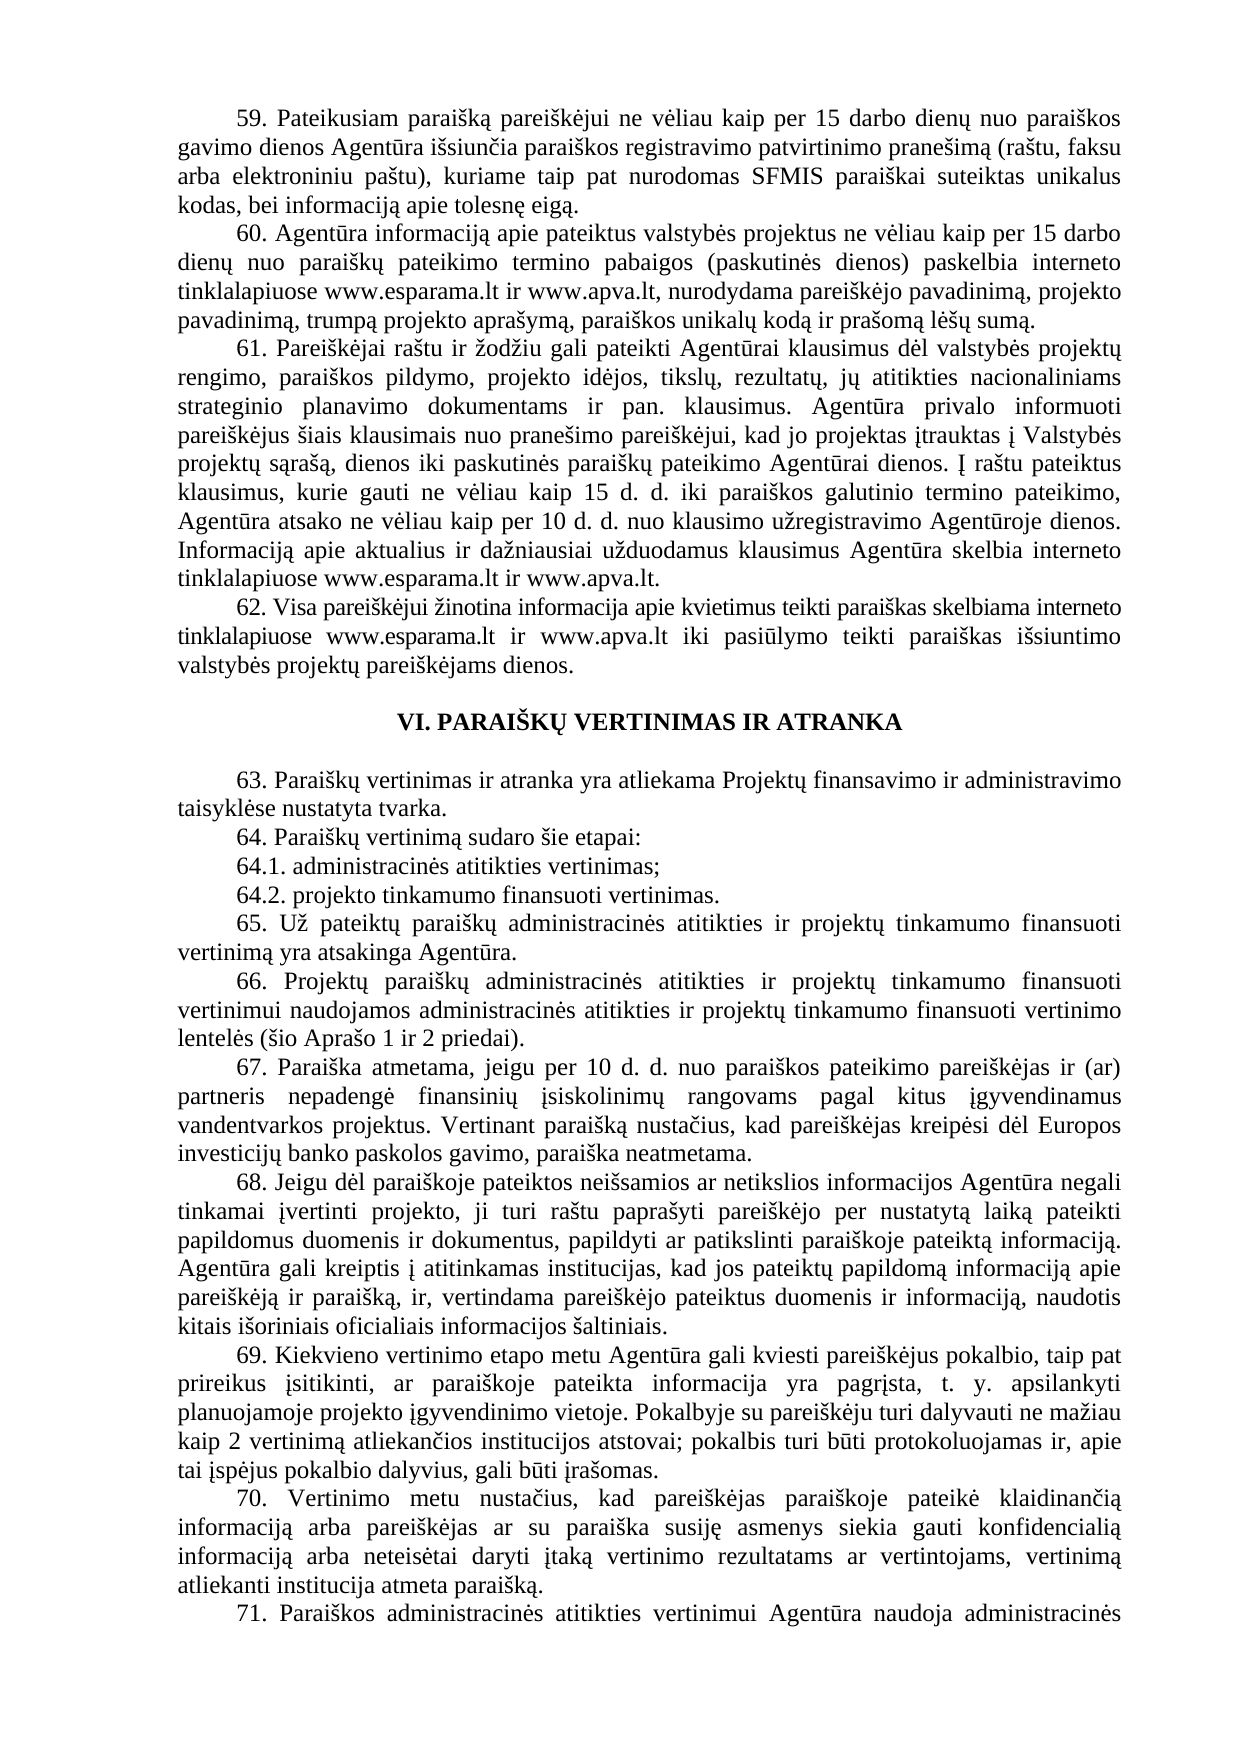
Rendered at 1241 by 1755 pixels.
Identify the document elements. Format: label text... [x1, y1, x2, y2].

text 69. Kiekvieno vertinimo etapo metu Agentūra gali kviesti pareiškėjus pokalbio, taip pat prireikus įsitikinti, ar paraiškoje pateikta informacija yra pagrįsta, t. y. apsilankyti planuojamoje projekto įgyvendinimo vietoje. Pokalbyje su pareiškėju turi dalyvauti ne mažiau kaip 2 vertinimą atliekančios institucijos atstovai; pokalbis turi būti protokoluojamas ir, apie tai įspėjus pokalbio dalyvius, gali būti įrašomas. [177, 1340, 1122, 1483]
text 64.1. administracinės atitikties vertinimas; [177, 851, 1122, 880]
text 70. Vertinimo metu nustačius, kad pareiškėjas paraiškoje pateikė klaidinančią informaciją arba pareiškėjas ar su paraiška susiję asmenys siekia gauti konfidencialią informaciją arba neteisėtai daryti įtaką vertinimo rezultatams ar vertintojams, vertinimą atliekanti institucija atmeta paraišką. [177, 1483, 1122, 1598]
text 61. Pareiškėjai raštu ir žodžiu gali pateikti Agentūrai klausimus dėl valstybės projektų rengimo, paraiškos pildymo, projekto idėjos, tikslų, rezultatų, jų atitikties nacionaliniams strateginio planavimo dokumentams ir pan. klausimus. Agentūra privalo informuoti pareiškėjus šiais klausimais nuo pranešimo pareiškėjui, kad jo projektas įtrauktas į Valstybės projektų sąrašą, dienos iki paskutinės paraiškų pateikimo Agentūrai dienos. Į raštu pateiktus klausimus, kurie gauti ne vėliau kaip 15 d. d. iki paraiškos galutinio termino pateikimo, Agentūra atsako ne vėliau kaip per 10 d. d. nuo klausimo užregistravimo Agentūroje dienos. Informaciją apie aktualius ir dažniausiai užduodamus klausimus Agentūra skelbia interneto tinklalapiuose www.esparama.lt ir www.apva.lt. [177, 333, 1122, 592]
text 65. Už pateiktų paraiškų administracinės atitikties ir projektų tinkamumo finansuoti vertinimą yra atsakinga Agentūra. [177, 908, 1122, 966]
text 64. Paraiškų vertinimą sudaro šie etapai: [177, 822, 1122, 851]
text 59. Pateikusiam paraišką pareiškėjui ne vėliau kaip per 15 darbo dienų nuo paraiškos gavimo dienos Agentūra išsiunčia paraiškos registravimo patvirtinimo pranešimą (raštu, faksu arba elektroniniu paštu), kuriame taip pat nurodomas SFMIS paraiškai suteiktas unikalus kodas, bei informaciją apie tolesnę eigą. [177, 103, 1122, 218]
text 62. Visa pareiškėjui žinotina informacija apie kvietimus teikti paraiškas skelbiama interneto tinklalapiuose www.esparama.lt ir www.apva.lt iki pasiūlymo teikti paraiškas išsiuntimo valstybės projektų pareiškėjams dienos. [177, 592, 1122, 678]
text 71. Paraiškos administracinės atitikties vertinimui Agentūra naudoja administracinės [177, 1598, 1122, 1627]
text 64.2. projekto tinkamumo finansuoti vertinimas. [177, 880, 1122, 908]
text 68. Jeigu dėl paraiškoje pateiktos neišsamios ar netikslios informacijos Agentūra negali tinkamai įvertinti projekto, ji turi raštu paprašyti pareiškėjo per nustatytą laiką pateikti papildomus duomenis ir dokumentus, papildyti ar patikslinti paraiškoje pateiktą informaciją. Agentūra gali kreiptis į atitinkamas institucijas, kad jos pateiktų papildomą informaciją apie pareiškėją ir paraišką, ir, vertindama pareiškėjo pateiktus duomenis ir informaciją, naudotis kitais išoriniais oficialiais informacijos šaltiniais. [177, 1167, 1122, 1340]
text 63. Paraiškų vertinimas ir atranka yra atliekama Projektų finansavimo ir administravimo taisyklėse nustatyta tvarka. [177, 765, 1122, 822]
text 66. Projektų paraiškų administracinės atitikties ir projektų tinkamumo finansuoti vertinimui naudojamos administracinės atitikties ir projektų tinkamumo finansuoti vertinimo lentelės (šio Aprašo 1 ir 2 priedai). [177, 966, 1122, 1052]
text 60. Agentūra informaciją apie pateiktus valstybės projektus ne vėliau kaip per 15 darbo dienų nuo paraiškų pateikimo termino pabaigos (paskutinės dienos) paskelbia interneto tinklalapiuose www.esparama.lt ir www.apva.lt, nurodydama pareiškėjo pavadinimą, projekto pavadinimą, trumpą projekto aprašymą, paraiškos unikalų kodą ir prašomą lėšų sumą. [177, 218, 1122, 333]
text 67. Paraiška atmetama, jeigu per 10 d. d. nuo paraiškos pateikimo pareiškėjas ir (ar) partneris nepadengė finansinių įsiskolinimų rangovams pagal kitus įgyvendinamus vandentvarkos projektus. Vertinant paraišką nustačius, kad pareiškėjas kreipėsi dėl Europos investicijų banko paskolos gavimo, paraiška neatmetama. [177, 1052, 1122, 1167]
text VI. PARAIŠKŲ VERTINIMAS IR ATRANKA [177, 707, 1122, 736]
